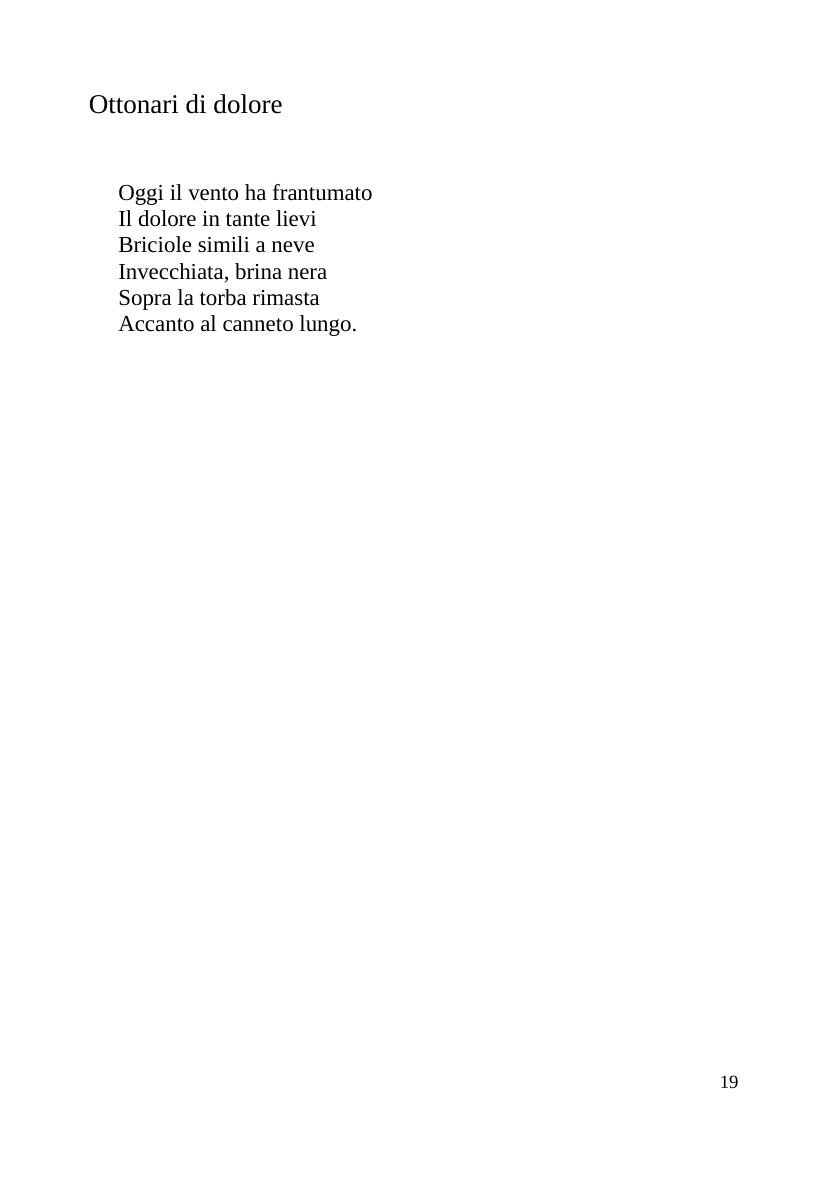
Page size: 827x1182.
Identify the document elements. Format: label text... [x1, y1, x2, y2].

text Sopra la torba rimasta [118, 284, 738, 311]
text Accanto al canneto lungo. [118, 311, 738, 337]
text Il dolore in tante lievi [118, 205, 738, 231]
text Oggi il vento ha frantumato [118, 179, 738, 205]
text Invecchiata, brina nera [118, 258, 738, 284]
text Ottonari di dolore [88, 88, 738, 120]
text Briciole simili a neve [118, 231, 738, 258]
